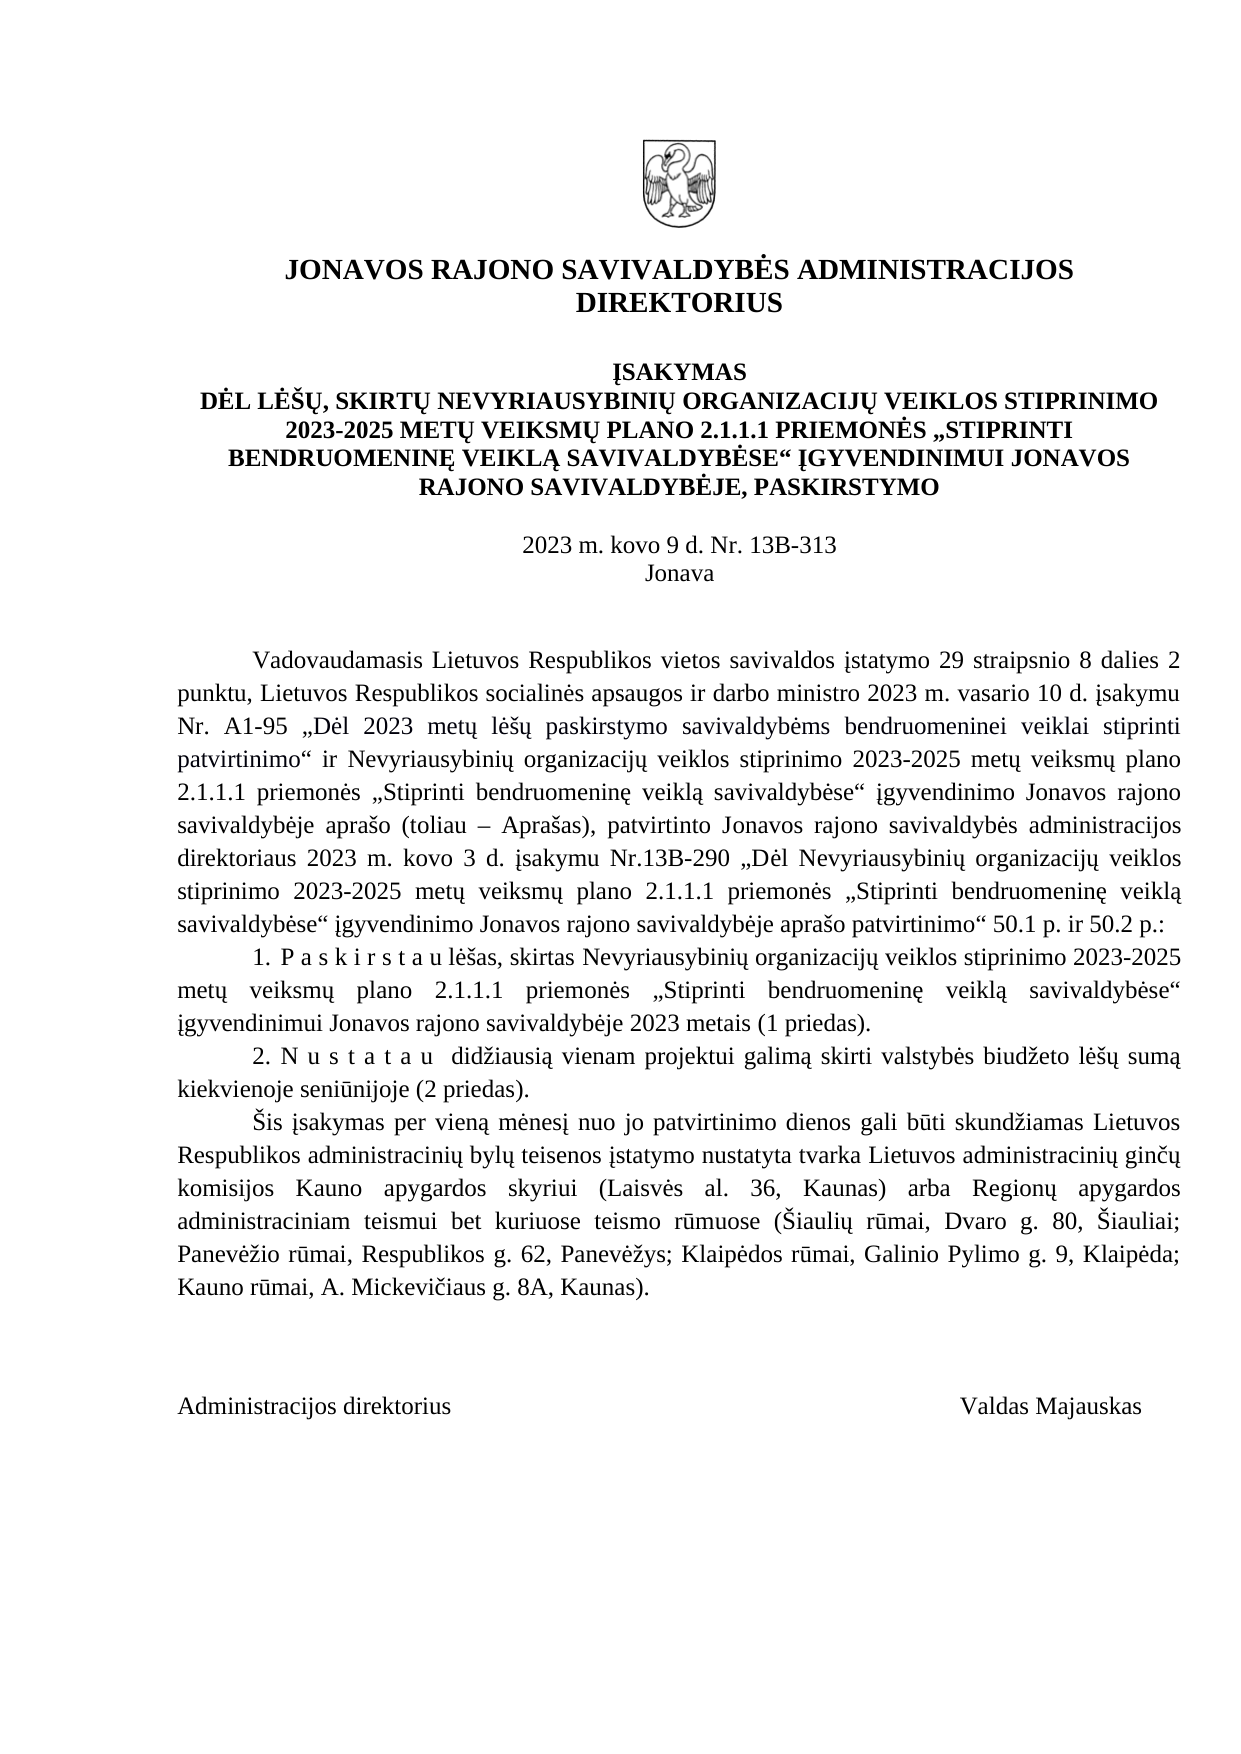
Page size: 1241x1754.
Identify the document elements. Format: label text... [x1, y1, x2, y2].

text 1. P a s k i r s t a u lėšas, skirtas Nevyriausybinių organizacijų veiklos stiprinimo 2023-2025 metų veiksmų plano 2.1.1.1 priemonės „Stiprinti bendruomeninę veiklą savivaldybėse“ įgyvendinimui Jonavos rajono savivaldybėje 2023 metais (1 priedas). [177, 942, 1182, 1037]
text Jonava [177, 558, 1182, 587]
text 2023 m. kovo 9 d. Nr. 13B-313 [177, 530, 1182, 558]
text ĮSAKYMAS [177, 357, 1182, 386]
text 2. N u s t a t a u didžiausią vienam projektui galimą skirti valstybės biudžeto lėšų sumą kiekvienoje seniūnijoje (2 priedas). [177, 1041, 1182, 1103]
text DĖL LĖŠŲ, SKIRTŲ NEVYRIAUSYBINIŲ ORGANIZACIJŲ VEIKLOS STIPRINIMO 2023-2025 METŲ VEIKSMŲ PLANO 2.1.1.1 PRIEMONĖS „STIPRINTI BENDRUOMENINĘ VEIKLĄ SAVIVALDYBĖSE“ ĮGYVENDINIMUI JONAVOS RAJONO SAVIVALDYBĖJE, PASKIRSTYMO [177, 386, 1182, 501]
text Šis įsakymas per vieną mėnesį nuo jo patvirtinimo dienos gali būti skundžiamas Lietuvos Respublikos administracinių bylų teisenos įstatymo nustatyta tvarka Lietuvos administracinių ginčų komisijos Kauno apygardos skyriui (Laisvės al. 36, Kaunas) arba Regionų apygardos administraciniam teismui bet kuriuose teismo rūmuose (Šiaulių rūmai, Dvaro g. 80, Šiauliai; Panevėžio rūmai, Respublikos g. 62, Panevėžys; Klaipėdos rūmai, Galinio Pylimo g. 9, Klaipėda; Kauno rūmai, A. Mickevičiaus g. 8A, Kaunas). [177, 1107, 1182, 1301]
text Vadovaudamasis Lietuvos Respublikos vietos savivaldos įstatymo 29 straipsnio 8 dalies 2 punktu, Lietuvos Respublikos socialinės apsaugos ir darbo ministro 2023 m. vasario 10 d. įsakymu Nr. A1-95 „Dėl 2023 metų lėšų paskirstymo savivaldybėms bendruomeninei veiklai stiprinti patvirtinimo“ ir Nevyriausybinių organizacijų veiklos stiprinimo 2023-2025 metų veiksmų plano 2.1.1.1 priemonės „Stiprinti bendruomeninę veiklą savivaldybėse“ įgyvendinimo Jonavos rajono savivaldybėje aprašo (toliau – Aprašas), patvirtinto Jonavos rajono savivaldybės administracijos direktoriaus 2023 m. kovo 3 d. įsakymu Nr.13B-290 „Dėl Nevyriausybinių organizacijų veiklos stiprinimo 2023-2025 metų veiksmų plano 2.1.1.1 priemonės „Stiprinti bendruomeninę veiklą savivaldybėse“ įgyvendinimo Jonavos rajono savivaldybėje aprašo patvirtinimo“ 50.1 p. ir 50.2 p.: [177, 645, 1182, 938]
text Administracijos direktorius Valdas Majauskas [177, 1391, 1182, 1420]
text JONAVOS RAJONO SAVIVALDYBĖS ADMINISTRACIJOS DIREKTORIUS [177, 252, 1182, 319]
